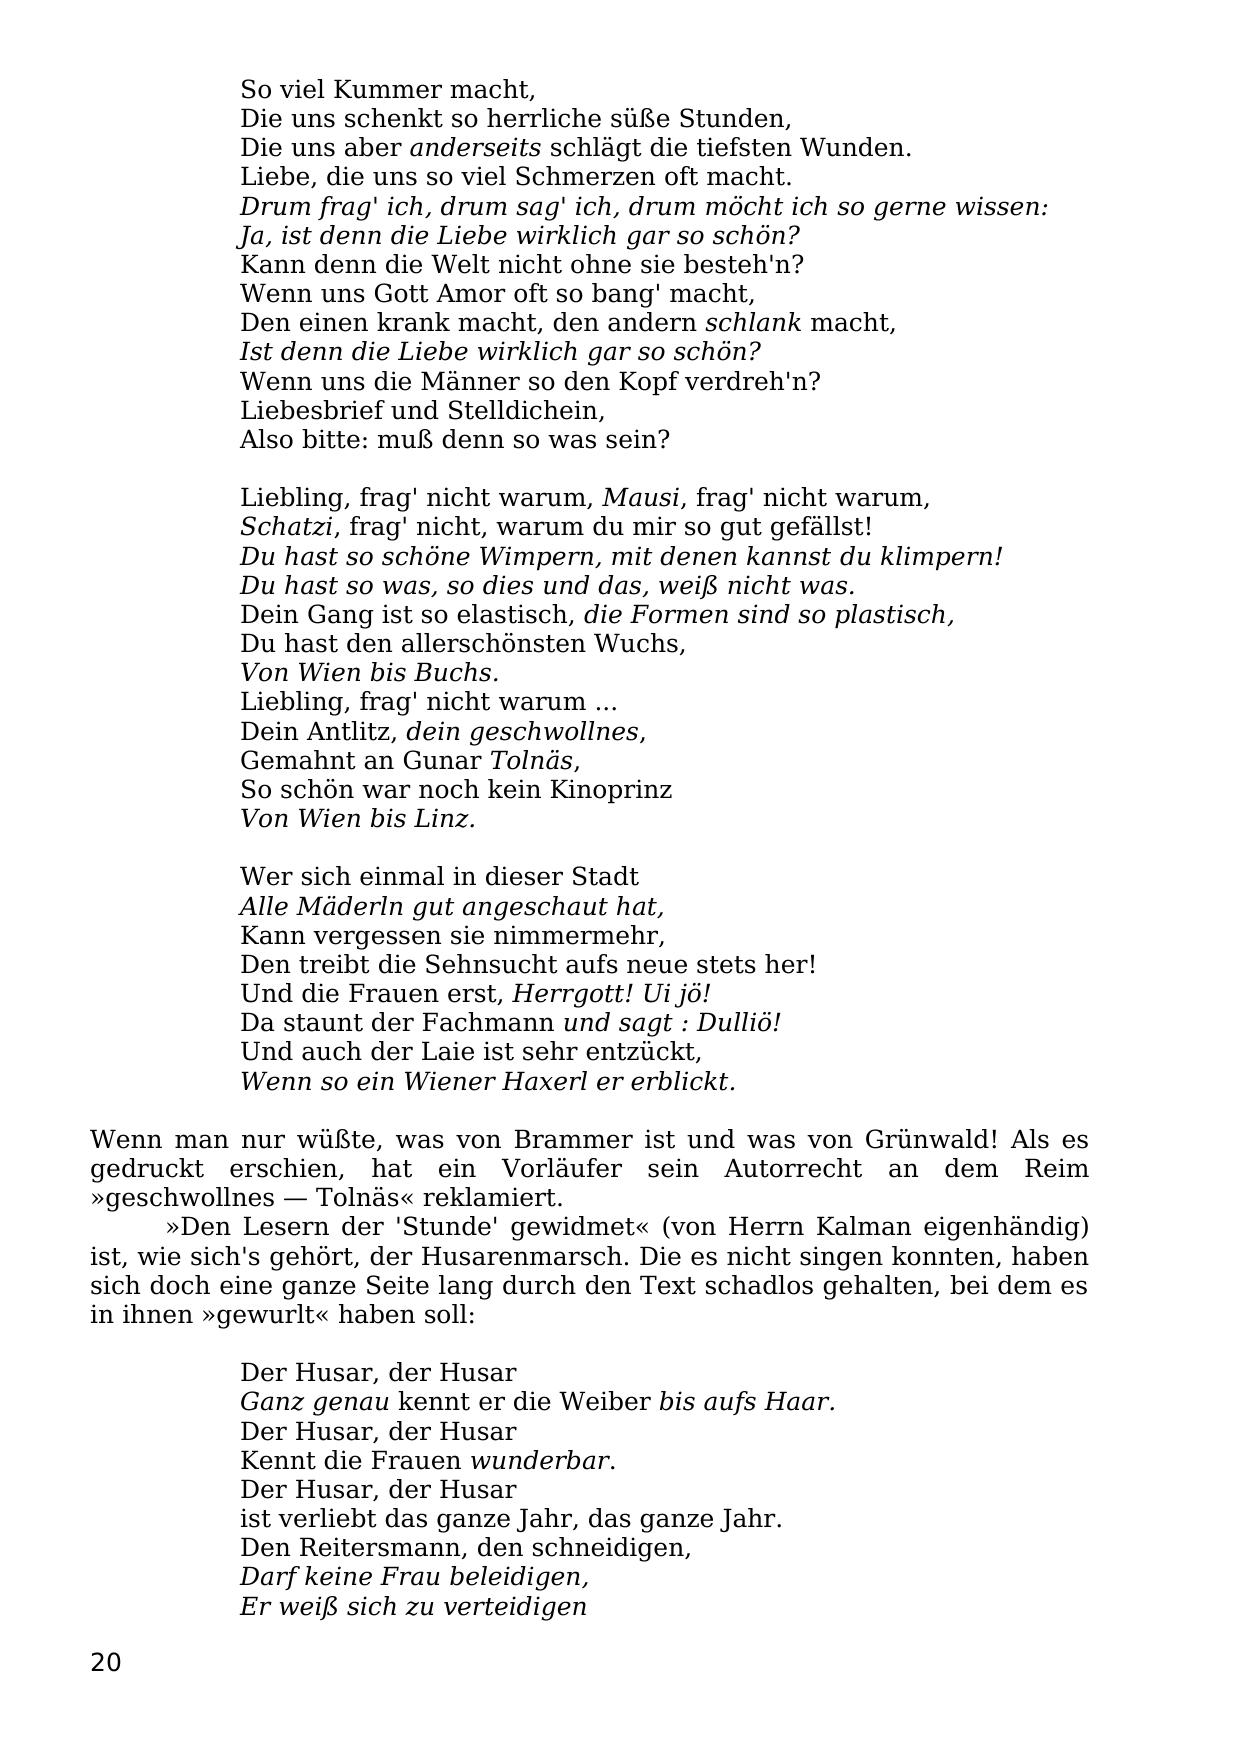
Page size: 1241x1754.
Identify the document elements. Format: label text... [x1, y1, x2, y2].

text Liebling, frag' nicht warum ... [240, 687, 1091, 717]
text Also bitte: muß denn so was sein? [240, 425, 1091, 454]
text Liebling, frag' nicht warum, Mausi, frag' nicht warum, [240, 483, 1091, 512]
text Die uns aber anderseits schlägt die tiefsten Wunden. [240, 133, 1091, 162]
text Wenn uns Gott Amor oft so bang' macht, [240, 279, 1091, 308]
text Wenn man nur wüßte, was von Brammer ist und was von Grünwald! Als es gedruckt erschien, hat ein Vorläufer sein Autorrecht an dem Reim »geschwollnes — Tolnäs« reklamiert. [90, 1125, 1091, 1212]
text Schatzi, frag' nicht, warum du mir so gut gefällst! [240, 512, 1091, 542]
text Und die Frauen erst, Herrgott! Ui jö! [240, 979, 1091, 1008]
text Wenn so ein Wiener Haxerl er erblickt. [240, 1067, 1091, 1096]
text Du hast so schöne Wimpern, mit denen kannst du klimpern! [240, 542, 1091, 571]
text Ist denn die Liebe wirklich gar so schön? [240, 337, 1091, 367]
text Du hast so was, so dies und das, weiß nicht was. [240, 571, 1091, 600]
text Wenn uns die Männer so den Kopf verdreh'n? [240, 367, 1091, 396]
text Den Reitersmann, den schneidigen, [240, 1533, 1091, 1562]
text So schön war noch kein Kinoprinz [240, 775, 1091, 804]
text Er weiß sich zu verteidigen [240, 1592, 1091, 1621]
text Der Husar, der Husar [240, 1417, 1091, 1446]
text Alle Mäderln gut angeschaut hat, [240, 892, 1091, 921]
text Gemahnt an Gunar Tolnäs, [240, 746, 1091, 775]
text Den treibt die Sehnsucht aufs neue stets her! [240, 950, 1091, 979]
text »Den Lesern der 'Stunde' gewidmet« (von Herrn Kalman eigenhändig) ist, wie sich's gehört, der Husarenmarsch. Die es nicht singen konnten, haben sich doch eine ganze Seite lang durch den Text schadlos gehalten, bei dem es in ihnen »gewurlt« haben soll: [90, 1212, 1091, 1329]
text So viel Kummer macht, [240, 75, 1091, 104]
text Ganz genau kennt er die Weiber bis aufs Haar. [240, 1387, 1091, 1417]
text Ja, ist denn die Liebe wirklich gar so schön? [240, 221, 1091, 250]
text Von Wien bis Buchs. [240, 658, 1091, 687]
text ist verliebt das ganze Jahr, das ganze Jahr. [240, 1504, 1091, 1533]
text Darf keine Frau beleidigen, [240, 1562, 1091, 1592]
text Kann vergessen sie nimmermehr, [240, 921, 1091, 950]
text Wer sich einmal in dieser Stadt [240, 862, 1091, 892]
text Dein Antlitz, dein geschwollnes, [240, 717, 1091, 746]
text Und auch der Laie ist sehr entzückt, [240, 1037, 1091, 1067]
text Den einen krank macht, den andern schlank macht, [240, 308, 1091, 337]
text Die uns schenkt so herrliche süße Stunden, [240, 104, 1091, 133]
text Du hast den allerschönsten Wuchs, [240, 629, 1091, 658]
text Kann denn die Welt nicht ohne sie besteh'n? [240, 250, 1091, 279]
text Von Wien bis Linz. [240, 804, 1091, 833]
text Kennt die Frauen wunderbar. [240, 1446, 1091, 1475]
text Drum frag' ich, drum sag' ich, drum möcht ich so gerne wissen: [240, 192, 1091, 221]
text Dein Gang ist so elastisch, die Formen sind so plastisch, [240, 600, 1091, 629]
text Der Husar, der Husar [240, 1475, 1091, 1504]
text Liebesbrief und Stelldichein, [240, 396, 1091, 425]
text Da staunt der Fachmann und sagt : Dulliö! [240, 1008, 1091, 1037]
text Der Husar, der Husar [240, 1358, 1091, 1387]
text Liebe, die uns so viel Schmerzen oft macht. [240, 162, 1091, 192]
